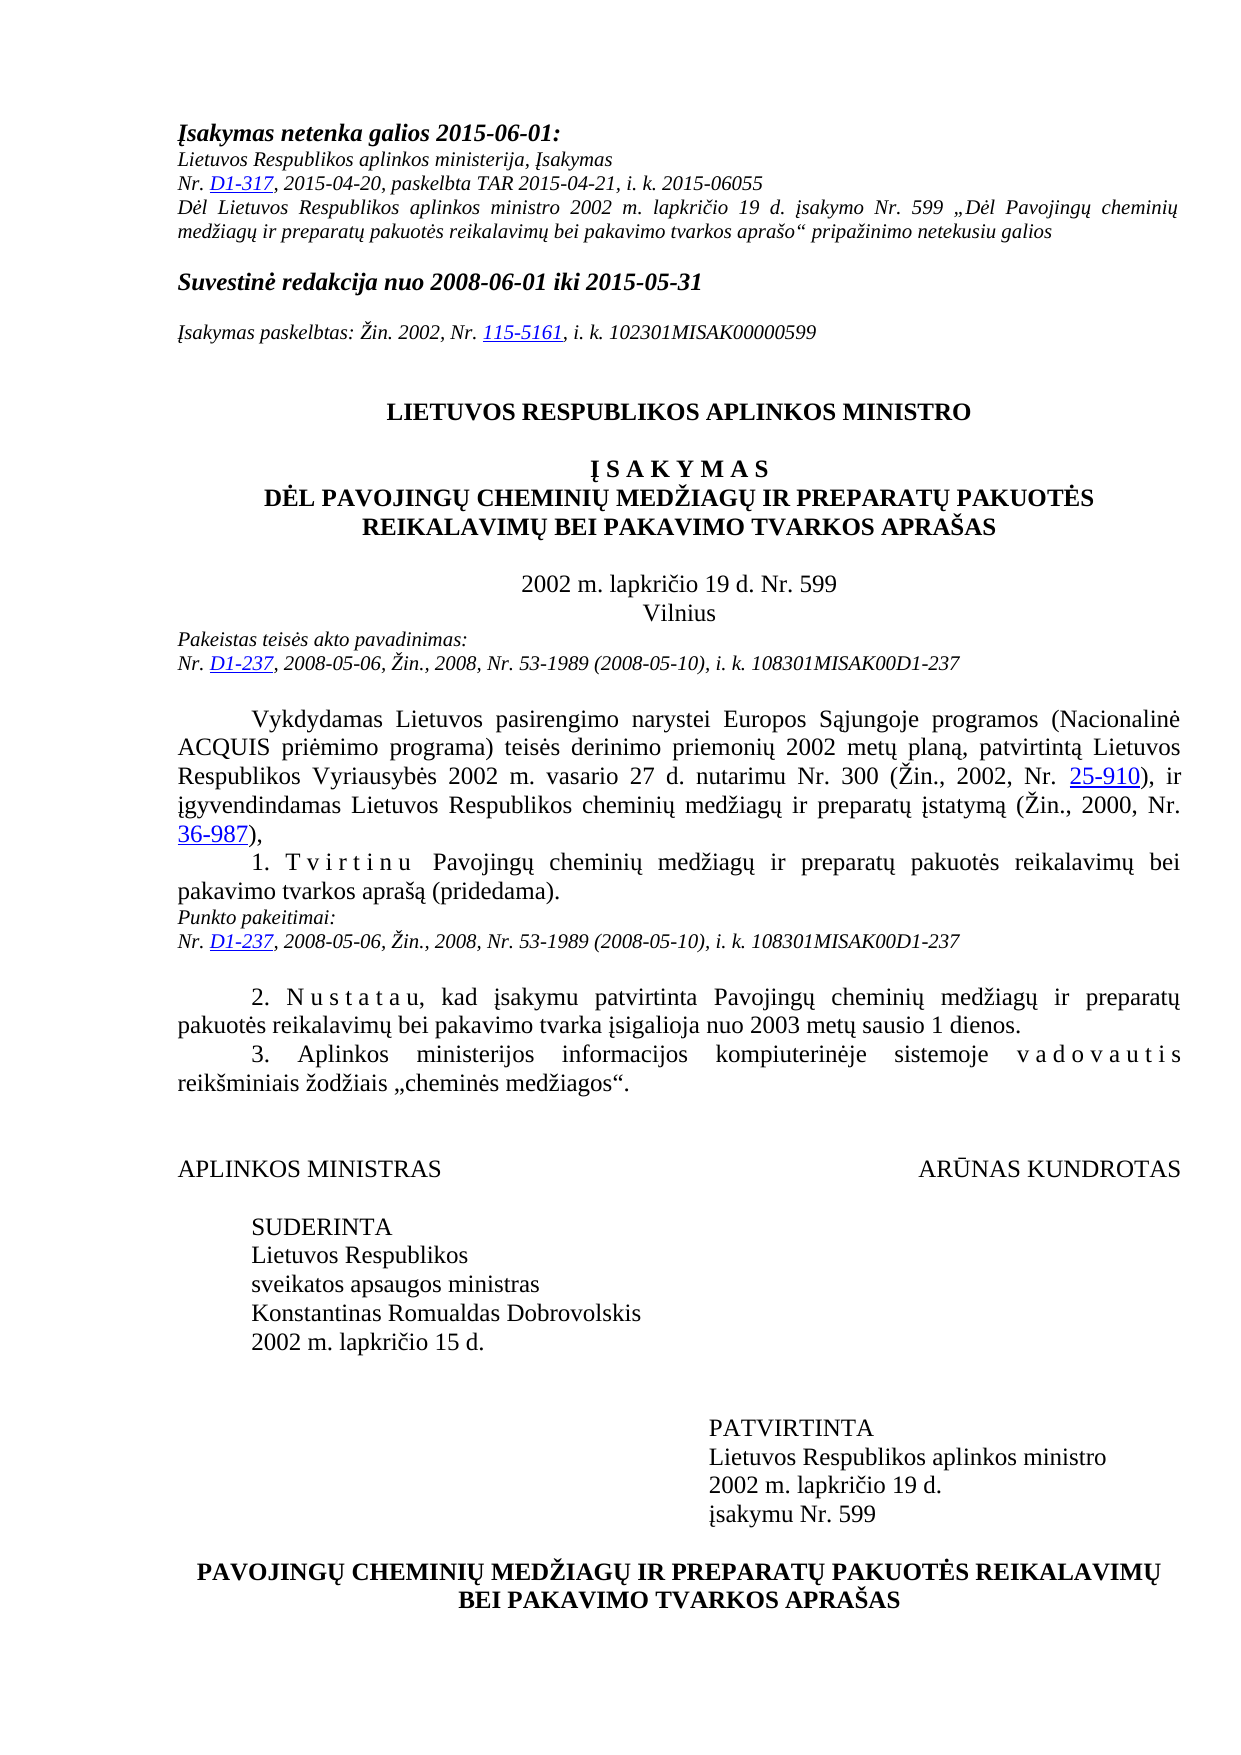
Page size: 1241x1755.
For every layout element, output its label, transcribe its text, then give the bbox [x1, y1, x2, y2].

text Lietuvos Respublikos [177, 1241, 1181, 1269]
text APLINKOS MINISTRAS ARŪNAS KUNDROTAS [177, 1154, 1181, 1183]
text sveikatos apsaugos ministras [177, 1269, 1181, 1298]
text PAVOJINGŲ CHEMINIŲ MEDŽIAGŲ IR PREPARATŲ PAKUOTĖS REIKALAVIMŲ BEI PAKAVIMO TVARKOS APRAŠAS [177, 1557, 1181, 1614]
text Punkto pakeitimai: [177, 905, 1181, 929]
text įsakymu Nr. 599 [177, 1499, 1181, 1528]
text Konstantinas Romualdas Dobrovolskis [177, 1298, 1181, 1327]
text LIETUVOS RESPUBLIKOS APLINKOS MINISTRO [177, 397, 1181, 426]
text Nr. D1-317, 2015-04-20, paskelbta TAR 2015-04-21, i. k. 2015-06055 [177, 171, 1181, 195]
text DĖL PAVOJINGŲ CHEMINIŲ MEDŽIAGŲ IR PREPARATŲ PAKUOTĖS REIKALAVIMŲ BEI PAKAVIMO TVARKOS APRAŠAS [177, 483, 1181, 541]
text Vykdydamas Lietuvos pasirengimo narystei Europos Sąjungoje programos (Nacionalinė ACQUIS priėmimo programa) teisės derinimo priemonių 2002 metų planą, patvirtintą Lietuvos Respublikos Vyriausybės 2002 m. vasario 27 d. nutarimu Nr. 300 (Žin., 2002, Nr. 25-910), ir įgyvendindamas Lietuvos Respublikos cheminių medžiagų ir preparatų įstatymą (Žin., 2000, Nr. 36-987), [177, 704, 1181, 847]
text 2002 m. lapkričio 19 d. Nr. 599 [177, 569, 1181, 598]
text Suvestinė redakcija nuo 2008-06-01 iki 2015-05-31 [177, 267, 1181, 296]
text Nr. D1-237, 2008-05-06, Žin., 2008, Nr. 53-1989 (2008-05-10), i. k. 108301MISAK00D1-237 [177, 651, 1181, 675]
text Vilnius [177, 598, 1181, 627]
text Dėl Lietuvos Respublikos aplinkos ministro 2002 m. lapkričio 19 d. įsakymo Nr. 599 „Dėl Pavojingų cheminių medžiagų ir preparatų pakuotės reikalavimų bei pakavimo tvarkos aprašo“ pripažinimo netekusiu galios [177, 195, 1181, 243]
text 3. Aplinkos ministerijos informacijos kompiuterinėje sistemoje vadovautis reikšminiais žodžiais „cheminės medžiagos“. [177, 1039, 1181, 1097]
text Pakeistas teisės akto pavadinimas: [177, 627, 1181, 651]
text 1. Tvirtinu Pavojingų cheminių medžiagų ir preparatų pakuotės reikalavimų bei pakavimo tvarkos aprašą (pridedama). [177, 847, 1181, 905]
text Įsakymas paskelbtas: Žin. 2002, Nr. 115-5161, i. k. 102301MISAK00000599 [177, 320, 1181, 344]
text 2002 m. lapkričio 19 d. [177, 1471, 1181, 1499]
text Įsakymas netenka galios 2015-06-01: [177, 118, 1181, 147]
text PATVIRTINTA [177, 1413, 1181, 1442]
text Į S A K Y M A S [177, 454, 1181, 483]
text 2002 m. lapkričio 15 d. [177, 1327, 1181, 1356]
text Lietuvos Respublikos aplinkos ministerija, Įsakymas [177, 147, 1181, 171]
text 2. Nustatau, kad įsakymu patvirtinta Pavojingų cheminių medžiagų ir preparatų pakuotės reikalavimų bei pakavimo tvarka įsigalioja nuo 2003 metų sausio 1 dienos. [177, 982, 1181, 1039]
text SUDERINTA [177, 1212, 1181, 1241]
text Nr. D1-237, 2008-05-06, Žin., 2008, Nr. 53-1989 (2008-05-10), i. k. 108301MISAK00D1-237 [177, 929, 1181, 953]
text Lietuvos Respublikos aplinkos ministro [177, 1442, 1181, 1471]
